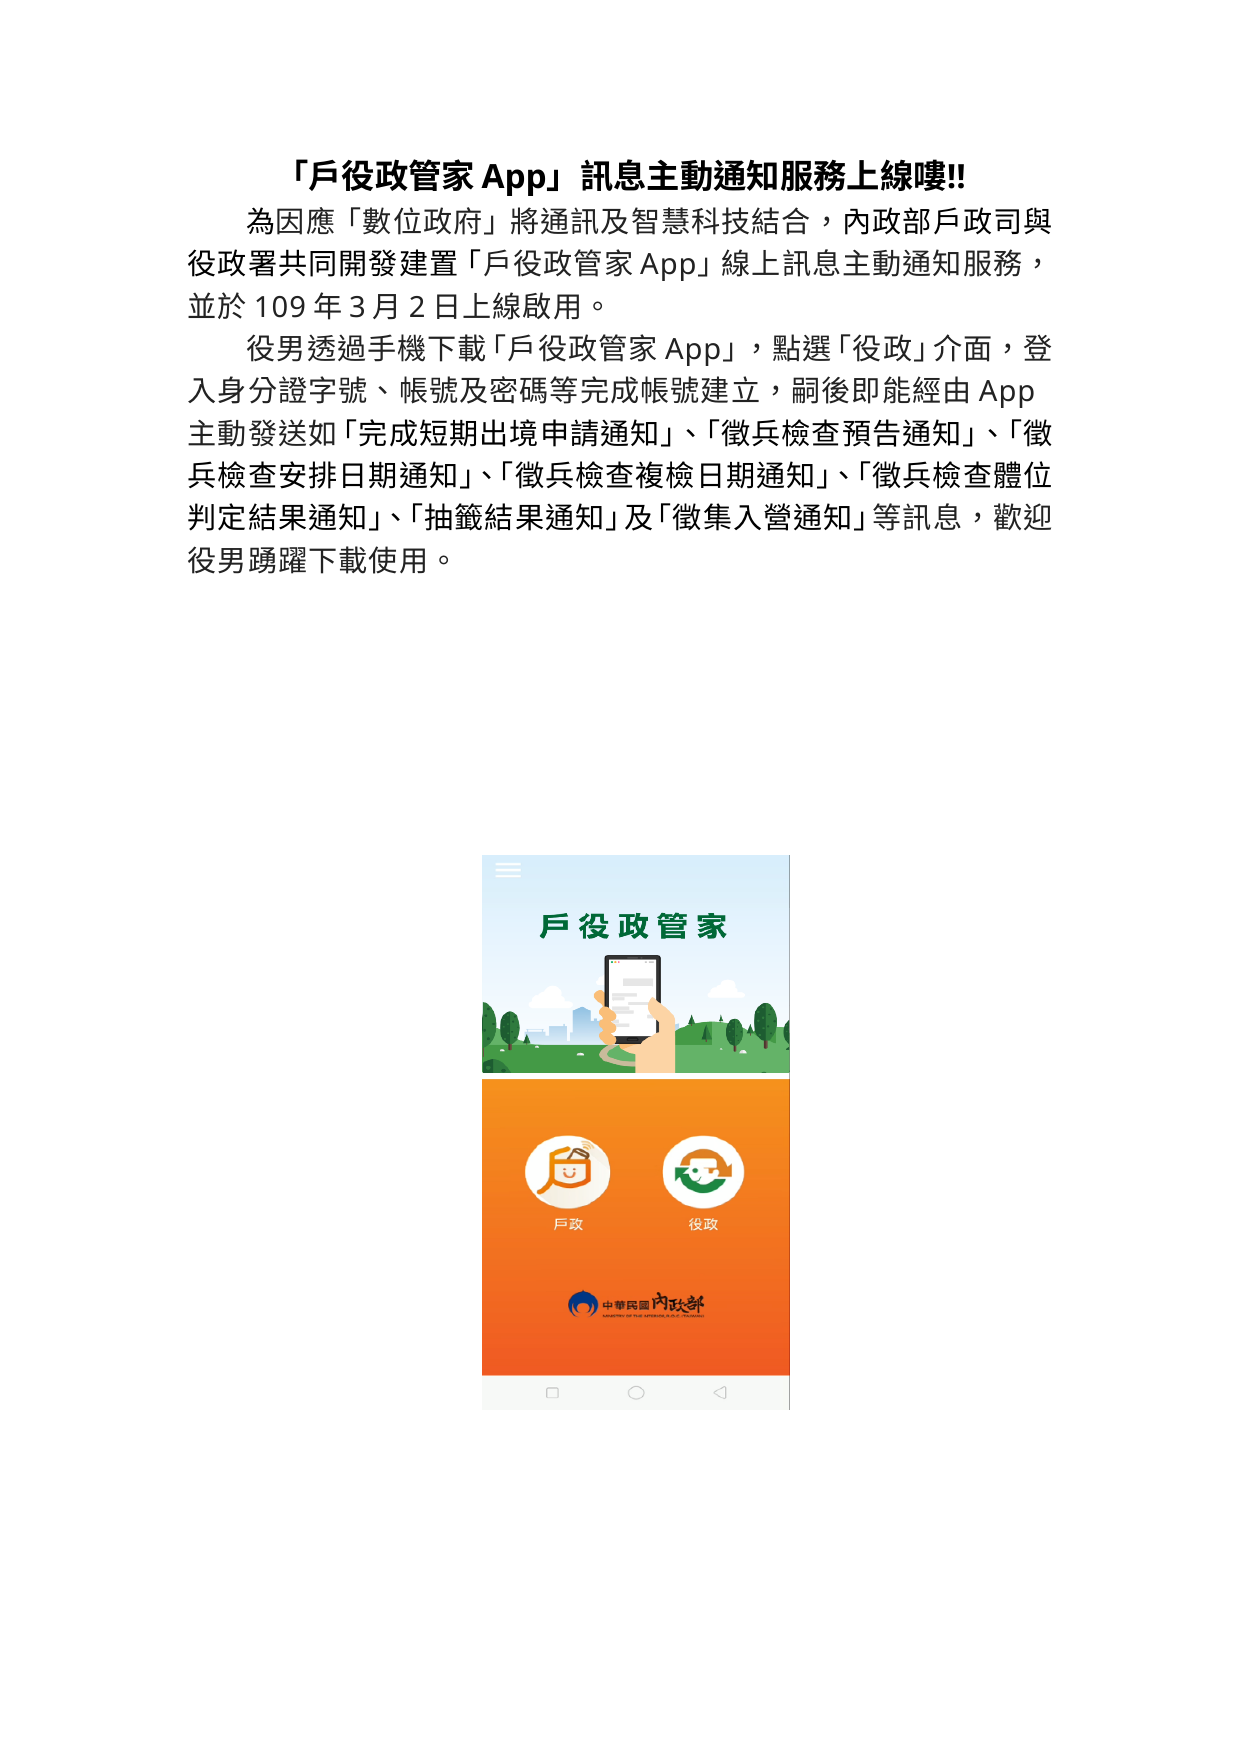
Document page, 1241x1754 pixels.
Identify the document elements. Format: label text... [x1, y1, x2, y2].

text 為因應「數位政府」將通訊及智慧科技結合，內政部戶政司與役政署共同開發建置「戶役政管家App」線上訊息主動通知服務，並於109年3月2日上線啟用。 [187, 198, 1053, 326]
text 役男透過手機下載「戶役政管家App」，點選「役政」介面，登入身分證字號、帳號及密碼等完成帳號建立，嗣後即能經由App主動發送如「完成短期出境申請通知」、「徵兵檢查預告通知」、「徵兵檢查安排日期通知」、「徵兵檢查複檢日期通知」、「徵兵檢查體位判定結果通知」、「抽籤結果通知」及「徵集入營通知」等訊息，歡迎役男踴躍下載使用。 [187, 326, 1053, 579]
text 「戶役政管家App」訊息主動通知服務上線嘍!! [187, 150, 1053, 198]
picture [482, 855, 790, 1410]
